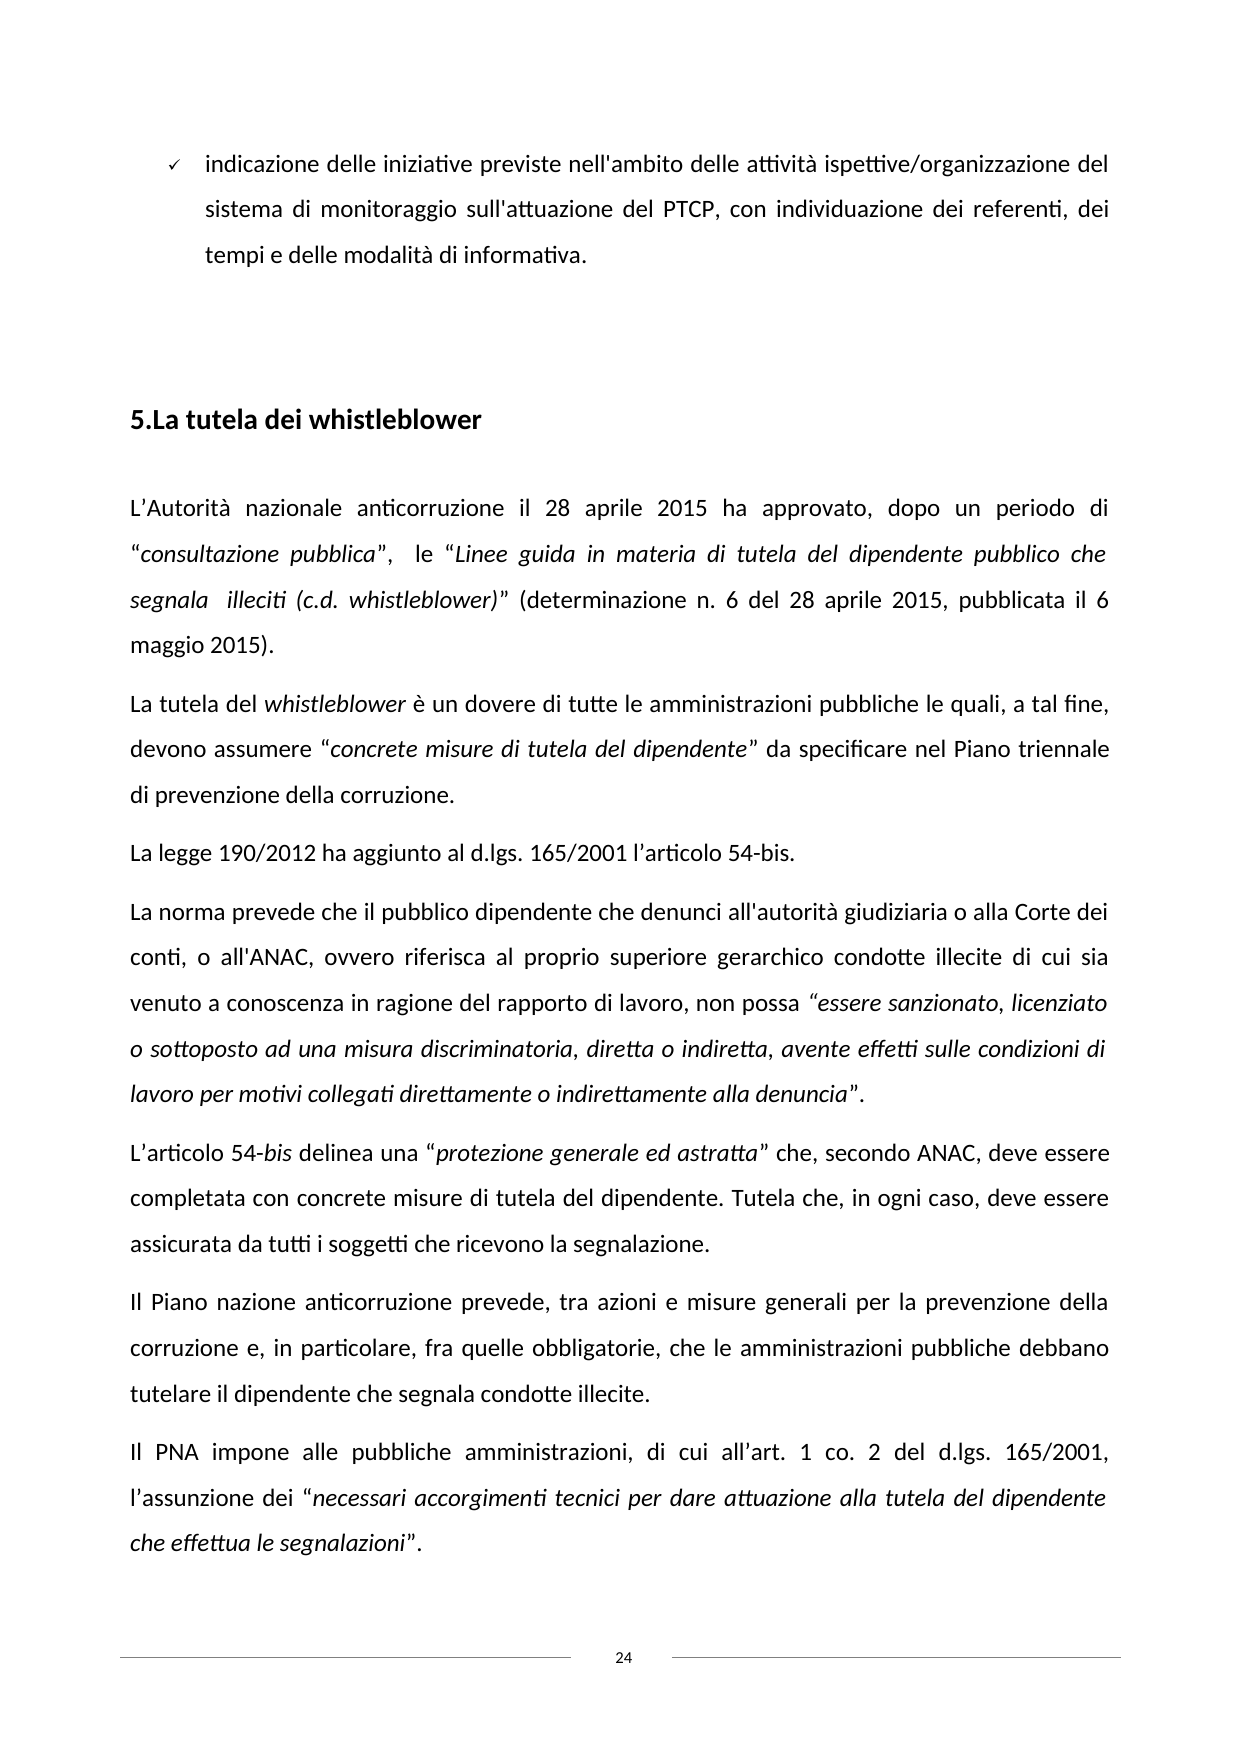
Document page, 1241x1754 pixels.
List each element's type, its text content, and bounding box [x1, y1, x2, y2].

text L’articolo 54-bis delinea una “protezione generale ed astratta” che, secondo ANAC, deve essere completata con concrete misure di tutela del dipendente. Tutela che, in ogni caso, deve essere assicurata da tutti i soggetti che ricevono la segnalazione. [130, 1137, 1110, 1259]
text La norma prevede che il pubblico dipendente che denunci all'autorità giudiziaria o alla Corte dei conti, o all'ANAC, ovvero riferisca al proprio superiore gerarchico condotte illecite di cui sia venuto a conoscenza in ragione del rapporto di lavoro, non possa “essere sanzionato, licenziato o sottoposto ad una misura discriminatoria, diretta o indiretta, avente effetti sulle condizioni di lavoro per motivi collegati direttamente o indirettamente alla denuncia”. [130, 896, 1110, 1109]
list indicazione delle iniziative previste nell'ambito delle attività ispettive/organizzazione del sistema di monitoraggio sull'attuazione del PTCP, con individuazione dei referenti, dei tempi e delle modalità di informativa. [167, 148, 1110, 270]
text Il Piano nazione anticorruzione prevede, tra azioni e misure generali per la prevenzione della corruzione e, in particolare, fra quelle obbligatorie, che le amministrazioni pubbliche debbano tutelare il dipendente che segnala condotte illecite. [130, 1286, 1110, 1408]
text 5.La tutela dei whistleblower [130, 401, 1110, 437]
text Il PNA impone alle pubbliche amministrazioni, di cui all’art. 1 co. 2 del d.lgs. 165/2001, l’assunzione dei “necessari accorgimenti tecnici per dare attuazione alla tutela del dipendente che effettua le segnalazioni”. [130, 1436, 1110, 1558]
text La legge 190/2012 ha aggiunto al d.lgs. 165/2001 l’articolo 54-bis. [130, 837, 1110, 868]
text La tutela del whistleblower è un dovere di tutte le amministrazioni pubbliche le quali, a tal fine, devono assumere “concrete misure di tutela del dipendente” da specificare nel Piano triennale di prevenzione della corruzione. [130, 688, 1110, 810]
text L’Autorità nazionale anticorruzione il 28 aprile 2015 ha approvato, dopo un periodo di “consultazione pubblica”, le “Linee guida in materia di tutela del dipendente pubblico che segnala illeciti (c.d. whistleblower)” (determinazione n. 6 del 28 aprile 2015, pubblicata il 6 maggio 2015). [130, 492, 1110, 660]
